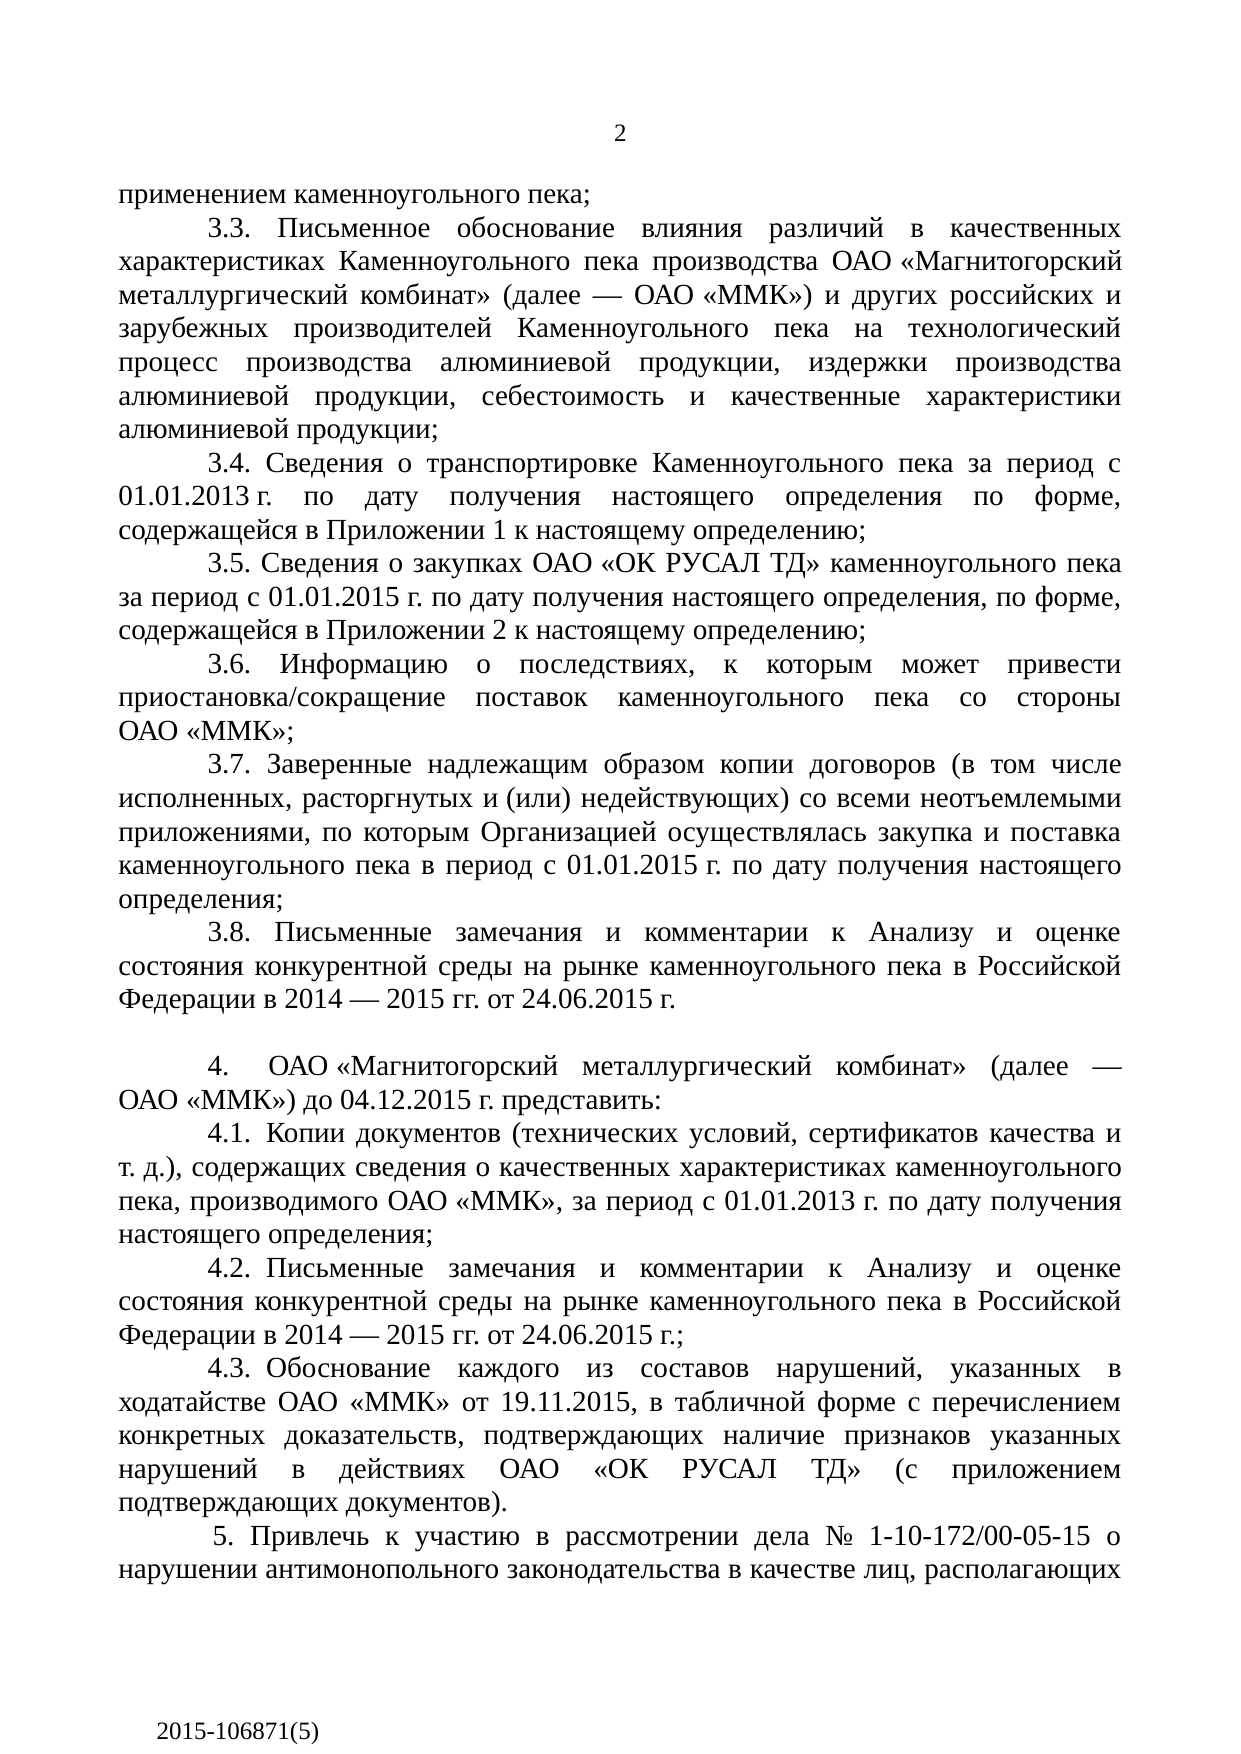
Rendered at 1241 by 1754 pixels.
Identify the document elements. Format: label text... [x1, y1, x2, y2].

list 5. Привлечь к участию в рассмотрении дела № 1-10-172/00-05-15 о нарушении антимонопольного законодательства в качестве лиц, располагающих [118, 1518, 1122, 1585]
list Копии документов (технических условий, сертификатов качества и т. д.), содержащих сведения о качественных характеристиках каменноугольного пека, производимого ОАО «ММК», за период с 01.01.2013 г. по дату получения настоящего определения; [118, 1116, 1122, 1250]
text 3.4. Сведения о транспортировке Каменноугольного пека за период с 01.01.2013 г. по дату получения настоящего определения по форме, содержащейся в Приложении 1 к настоящему определению; [118, 445, 1122, 545]
list Письменные замечания и комментарии к Анализу и оценке состояния конкурентной среды на рынке каменноугольного пека в Российской Федерации в 2014 — 2015 гг. от 24.06.2015 г.; [118, 1250, 1122, 1350]
list ОАО «Магнитогорский металлургический комбинат» (далее — ОАО «ММК») до 04.12.2015 г. представить: [118, 1048, 1122, 1116]
text 3.3. Письменное обоснование влияния различий в качественных характеристиках Каменноугольного пека производства ОАО «Магнитогорский металлургический комбинат» (далее — ОАО «ММК») и других российских и зарубежных производителей Каменноугольного пека на технологический процесс производства алюминиевой продукции, издержки производства алюминиевой продукции, себестоимость и качественные характеристики алюминиевой продукции; [118, 210, 1122, 445]
list Обоснование каждого из составов нарушений, указанных в ходатайстве ОАО «ММК» от 19.11.2015, в табличной форме с перечислением конкретных доказательств, подтверждающих наличие признаков указанных нарушений в действиях ОАО «ОК РУСАЛ ТД» (с приложением подтверждающих документов). [118, 1350, 1122, 1518]
text 3.5. Сведения о закупках ОАО «ОК РУСАЛ ТД» каменноугольного пека за период с 01.01.2015 г. по дату получения настоящего определения, по форме, содержащейся в Приложении 2 к настоящему определению; [118, 545, 1122, 646]
text 3.8. Письменные замечания и комментарии к Анализу и оценке состояния конкурентной среды на рынке каменноугольного пека в Российской Федерации в 2014 — 2015 гг. от 24.06.2015 г. [118, 914, 1122, 1015]
text 3.6. Информацию о последствиях, к которым может привести приостановка/сокращение поставок каменноугольного пека со стороны ОАО «ММК»; [118, 646, 1122, 747]
text применением каменноугольного пека; [118, 176, 1122, 210]
text 3.7. Заверенные надлежащим образом копии договоров (в том числе исполненных, расторгнутых и (или) недействующих) со всеми неотъемлемыми приложениями, по которым Организацией осуществлялась закупка и поставка каменноугольного пека в период с 01.01.2015 г. по дату получения настоящего определения; [118, 747, 1122, 914]
